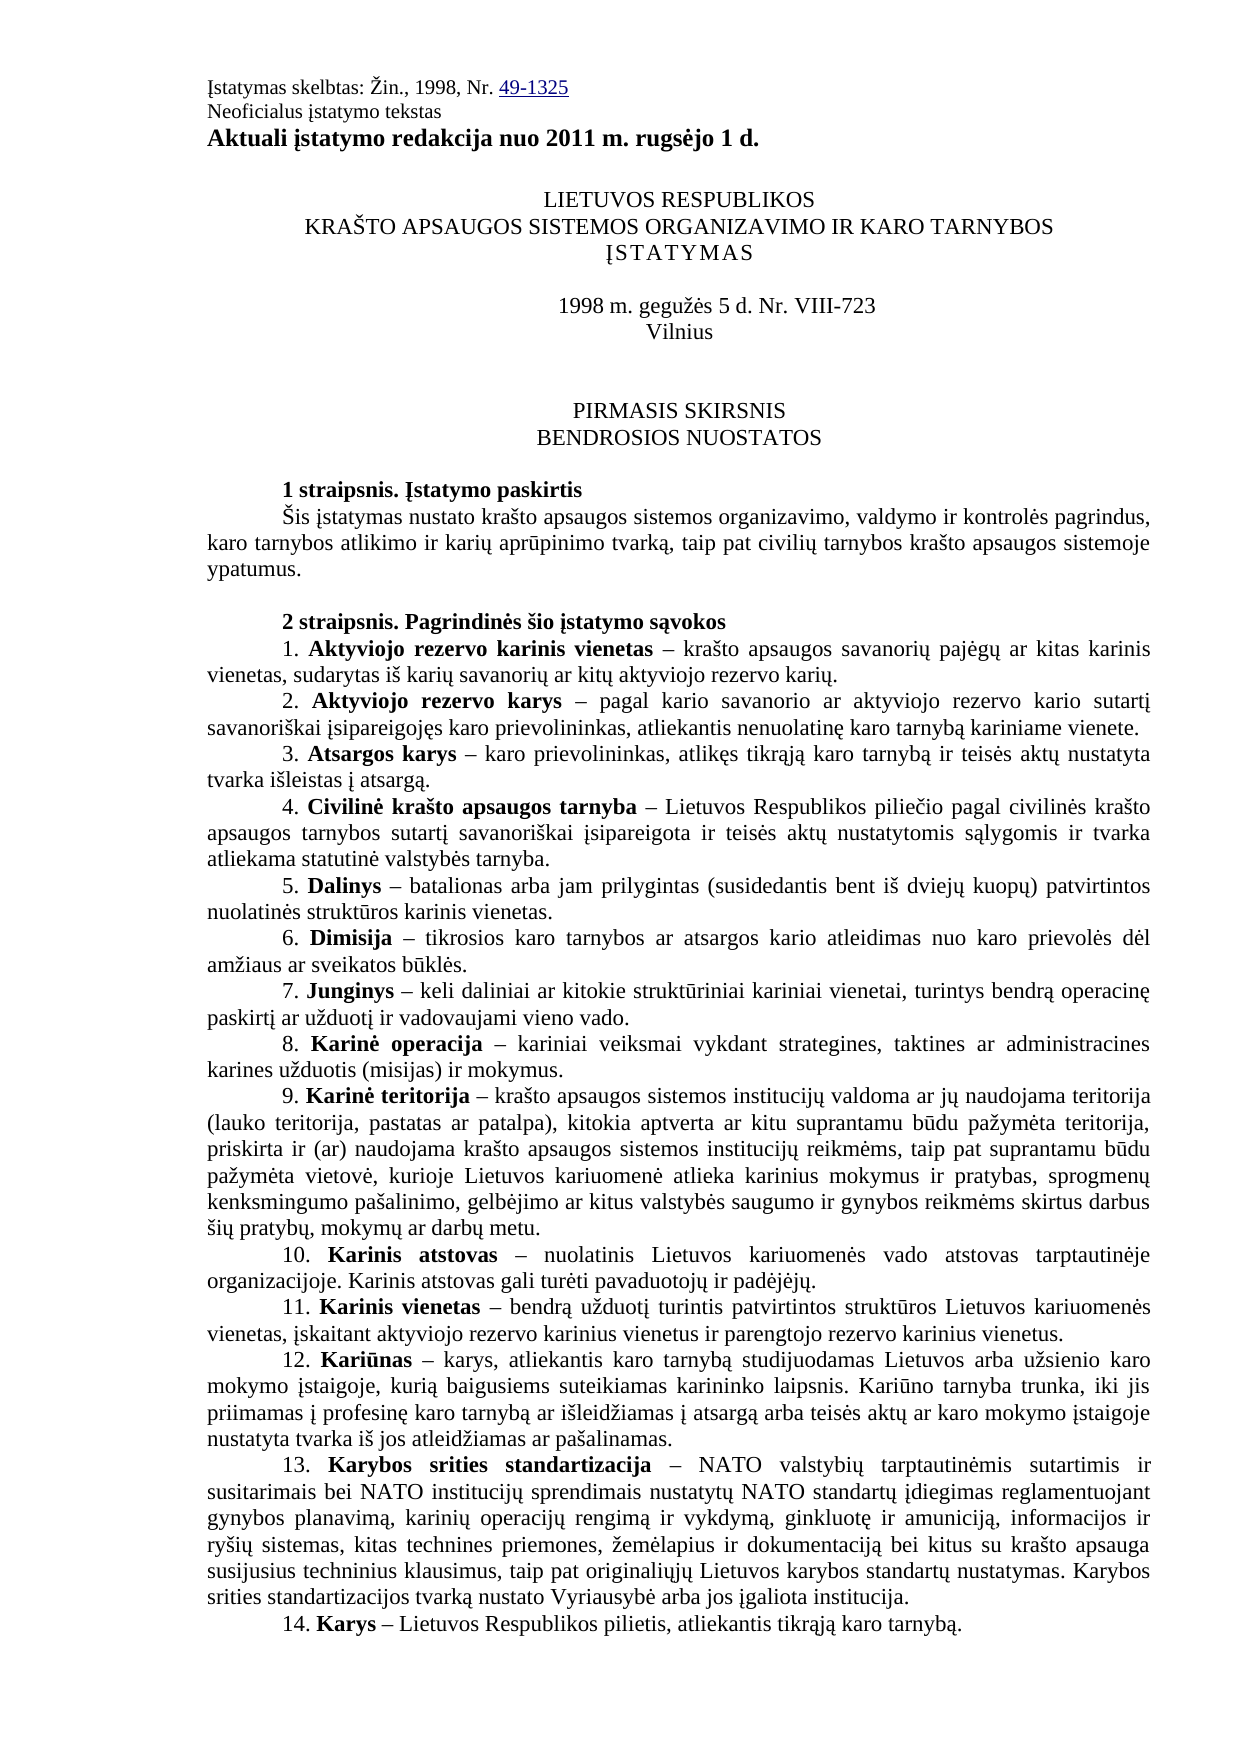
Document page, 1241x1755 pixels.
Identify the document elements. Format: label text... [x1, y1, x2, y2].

text Aktuali įstatymo redakcija nuo 2011 m. rugsėjo 1 d. [207, 123, 1152, 152]
text 1. Aktyviojo rezervo karinis vienetas – krašto apsaugos savanorių pajėgų ar kitas karinis vienetas, sudarytas iš karių savanorių ar kitų aktyviojo rezervo karių. [207, 634, 1152, 687]
text LIETUVOS RESPUBLIKOS [207, 187, 1152, 213]
text PIRMASIS SKIRSNIS [207, 397, 1152, 424]
text 1 straipsnis. Įstatymo paskirtis [207, 476, 1152, 503]
text BENDROSIOS NUOSTATOS [207, 424, 1152, 450]
text 12. Kariūnas – karys, atliekantis karo tarnybą studijuodamas Lietuvos arba užsienio karo mokymo įstaigoje, kurią baigusiems suteikiamas karininko laipsnis. Kariūno tarnyba trunka, iki jis priimamas į profesinę karo tarnybą ar išleidžiamas į atsargą arba teisės aktų ar karo mokymo įstaigoje nustatyta tvarka iš jos atleidžiamas ar pašalinamas. [207, 1346, 1152, 1452]
text Šis įstatymas nustato krašto apsaugos sistemos organizavimo, valdymo ir kontrolės pagrindus, karo tarnybos atlikimo ir karių aprūpinimo tvarką, taip pat civilių tarnybos krašto apsaugos sistemoje ypatumus. [207, 503, 1152, 582]
text 14. Karys – Lietuvos Respublikos pilietis, atliekantis tikrąją karo tarnybą. [207, 1610, 1152, 1636]
text 7. Junginys – keli daliniai ar kitokie struktūriniai kariniai vienetai, turintys bendrą operacinę paskirtį ar užduotį ir vadovaujami vieno vado. [207, 977, 1152, 1030]
text KRAŠTO APSAUGOS SISTEMOS ORGANIZAVIMO IR KARO TARNYBOS [207, 213, 1152, 239]
text 3. Atsargos karys – karo prievolininkas, atlikęs tikrąją karo tarnybą ir teisės aktų nustatyta tvarka išleistas į atsargą. [207, 740, 1152, 793]
text 13. Karybos srities standartizacija – NATO valstybių tarptautinėmis sutartimis ir susitarimais bei NATO institucijų sprendimais nustatytų NATO standartų įdiegimas reglamentuojant gynybos planavimą, karinių operacijų rengimą ir vykdymą, ginkluotę ir amuniciją, informacijos ir ryšių sistemas, kitas technines priemones, žemėlapius ir dokumentaciją bei kitus su krašto apsauga susijusius techninius klausimus, taip pat originaliųjų Lietuvos karybos standartų nustatymas. Karybos srities standartizacijos tvarką nustato Vyriausybė arba jos įgaliota institucija. [207, 1452, 1152, 1610]
text Įstatymas skelbtas: Žin., 1998, Nr. 49-1325 [207, 75, 1152, 99]
text 8. Karinė operacija – kariniai veiksmai vykdant strategines, taktines ar administracines karines užduotis (misijas) ir mokymus. [207, 1030, 1152, 1083]
text 1998 m. gegužės 5 d. Nr. VIII-723 Vilnius [207, 292, 1152, 345]
text 9. Karinė teritorija – krašto apsaugos sistemos institucijų valdoma ar jų naudojama teritorija (lauko teritorija, pastatas ar patalpa), kitokia aptverta ar kitu suprantamu būdu pažymėta teritorija, priskirta ir (ar) naudojama krašto apsaugos sistemos institucijų reikmėms, taip pat suprantamu būdu pažymėta vietovė, kurioje Lietuvos kariuomenė atlieka karinius mokymus ir pratybas, sprogmenų kenksmingumo pašalinimo, gelbėjimo ar kitus valstybės saugumo ir gynybos reikmėms skirtus darbus šių pratybų, mokymų ar darbų metu. [207, 1083, 1152, 1241]
text 2 straipsnis. Pagrindinės šio įstatymo sąvokos [207, 608, 1152, 634]
text Neoficialus įstatymo tekstas [207, 99, 1152, 123]
text ĮSTATYMAS [207, 239, 1152, 266]
text 2. Aktyviojo rezervo karys – pagal kario savanorio ar aktyviojo rezervo kario sutartį savanoriškai įsipareigojęs karo prievolininkas, atliekantis nenuolatinę karo tarnybą kariniame vienete. [207, 687, 1152, 740]
text 10. Karinis atstovas – nuolatinis Lietuvos kariuomenės vado atstovas tarptautinėje organizacijoje. Karinis atstovas gali turėti pavaduotojų ir padėjėjų. [207, 1241, 1152, 1293]
text 11. Karinis vienetas – bendrą užduotį turintis patvirtintos struktūros Lietuvos kariuomenės vienetas, įskaitant aktyviojo rezervo karinius vienetus ir parengtojo rezervo karinius vienetus. [207, 1293, 1152, 1346]
text 5. Dalinys – batalionas arba jam prilygintas (susidedantis bent iš dviejų kuopų) patvirtintos nuolatinės struktūros karinis vienetas. [207, 872, 1152, 924]
text 4. Civilinė krašto apsaugos tarnyba – Lietuvos Respublikos piliečio pagal civilinės krašto apsaugos tarnybos sutartį savanoriškai įsipareigota ir teisės aktų nustatytomis sąlygomis ir tvarka atliekama statutinė valstybės tarnyba. [207, 793, 1152, 872]
text 6. Dimisija – tikrosios karo tarnybos ar atsargos kario atleidimas nuo karo prievolės dėl amžiaus ar sveikatos būklės. [207, 924, 1152, 977]
